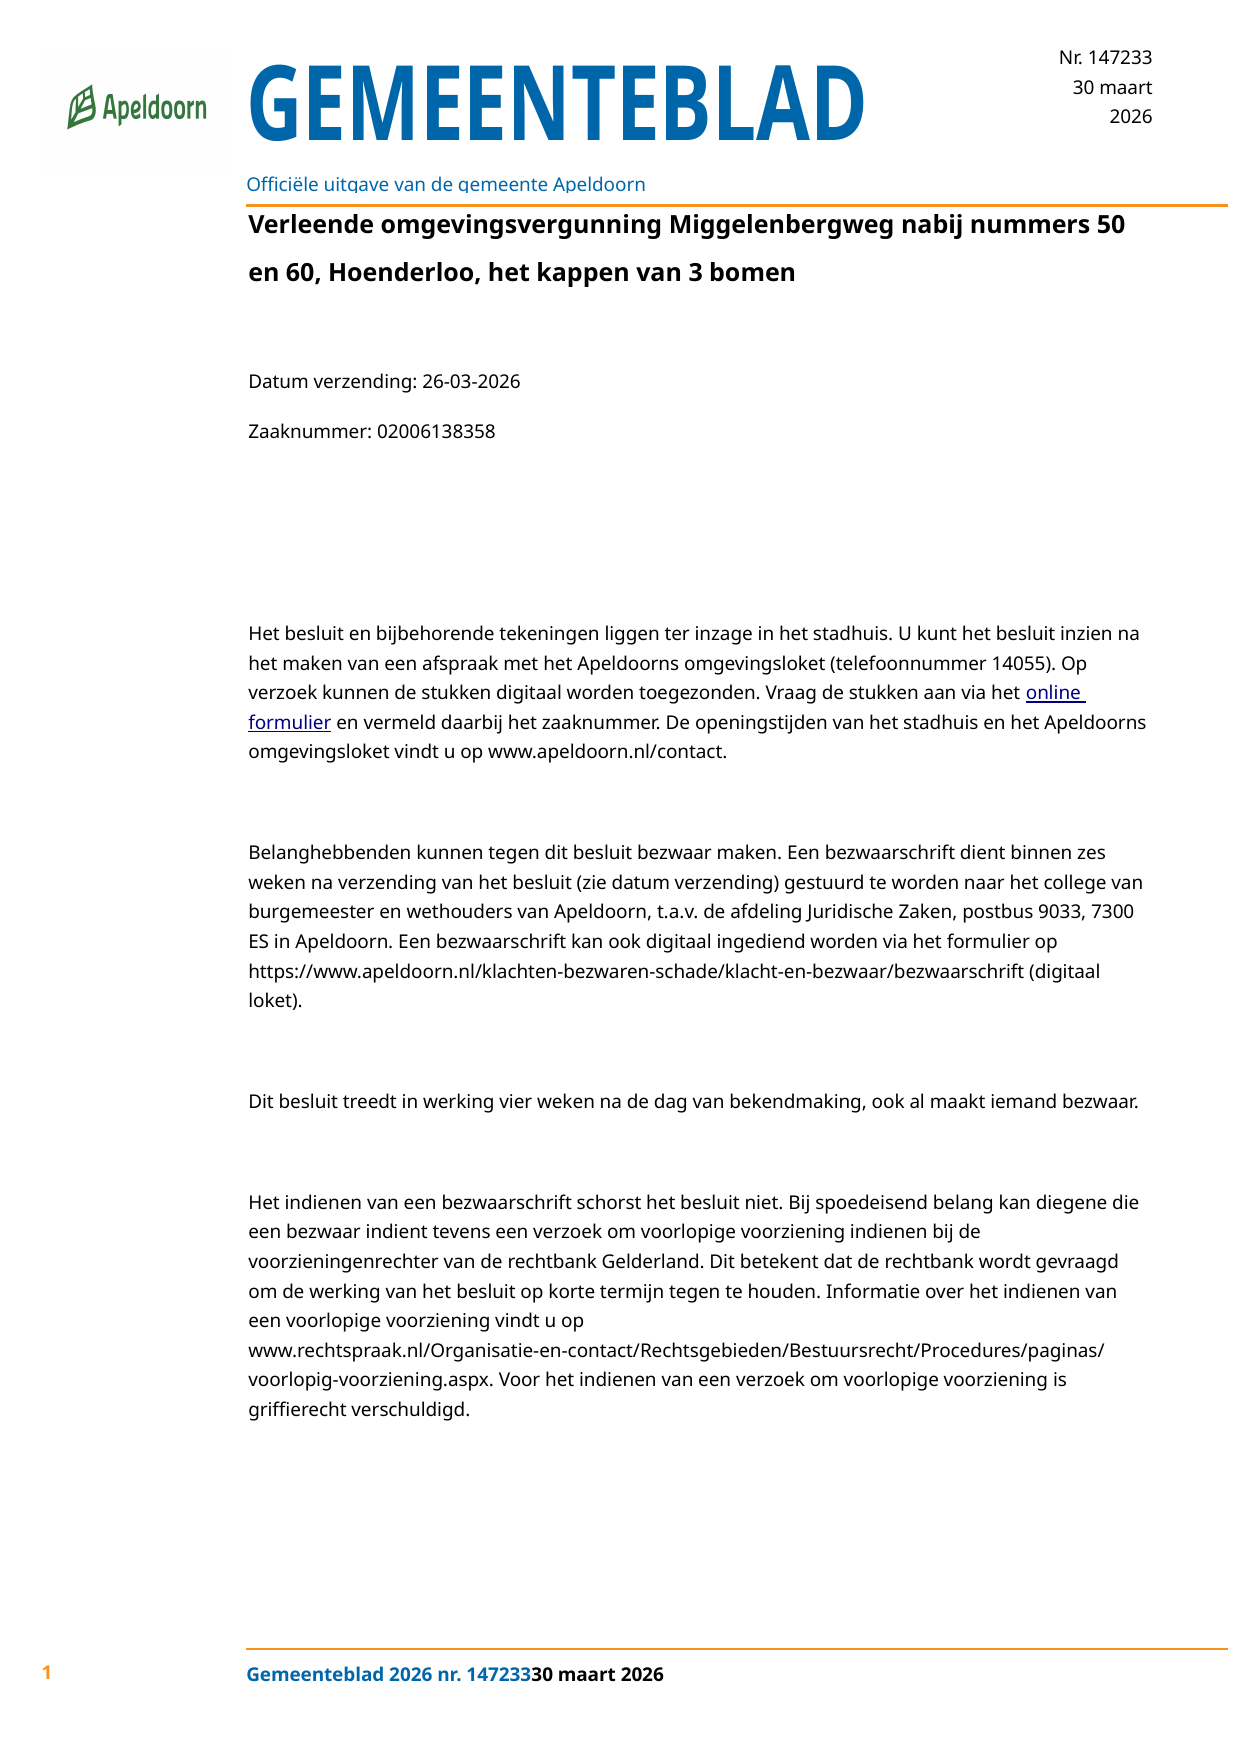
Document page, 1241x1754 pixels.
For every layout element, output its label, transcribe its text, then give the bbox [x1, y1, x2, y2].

picture [41, 47, 231, 172]
text Het besluit en bijbehorende tekeningen liggen ter inzage in het stadhuis. U kunt het besluit inzien na het maken van een afspraak met het Apeldoorns omgevingsloket (telefoonnummer 14055). Op verzoek kunnen de stukken digitaal worden toegezonden. Vraag de stukken aan via het online formulier en vermeld daarbij het zaaknummer. De openingstijden van het stadhuis en het Apeldoorns omgevingsloket vindt u op www.apeldoorn.nl/contact. [248, 620, 1152, 764]
text Zaaknummer: 02006138358 [248, 419, 1152, 444]
text Belanghebbenden kunnen tegen dit besluit bezwaar maken. Een bezwaarschrift dient binnen zes weken na verzending van het besluit (zie datum verzending) gestuurd te worden naar het college van burgemeester en wethouders van Apeldoorn, t.a.v. de afdeling Juridische Zaken, postbus 9033, 7300 ES in Apeldoorn. Een bezwaarschrift kan ook digitaal ingediend worden via het formulier op https://www.apeldoorn.nl/klachten-bezwaren-schade/klacht-en-bezwaar/bezwaarschrift (digitaal loket). [248, 839, 1152, 1013]
text Dit besluit treedt in werking vier weken na de dag van bekendmaking, ook al maakt iemand bezwaar. [248, 1088, 1152, 1114]
text Verleende omgevingsvergunning Miggelenbergweg nabij nummers 50 en 60, Hoenderloo, het kappen van 3 bomen [248, 207, 1152, 288]
text Het indienen van een bezwaarschrift schorst het besluit niet. Bij spoedeisend belang kan diegene die een bezwaar indient tevens een verzoek om voorlopige voorziening indienen bij de voorzieningenrechter van de rechtbank Gelderland. Dit betekent dat de rechtbank wordt gevraagd om de werking van het besluit op korte termijn tegen te houden. Informatie over het indienen van een voorlopige voorziening vindt u op www.rechtspraak.nl/Organisatie-en-contact/Rechtsgebieden/Bestuursrecht/Procedures/paginas/voorlopig-voorziening.aspx. Voor het indienen van een verzoek om voorlopige voorziening is griffierecht verschuldigd. [248, 1189, 1152, 1422]
text Datum verzending: 26-03-2026 [248, 368, 1152, 394]
